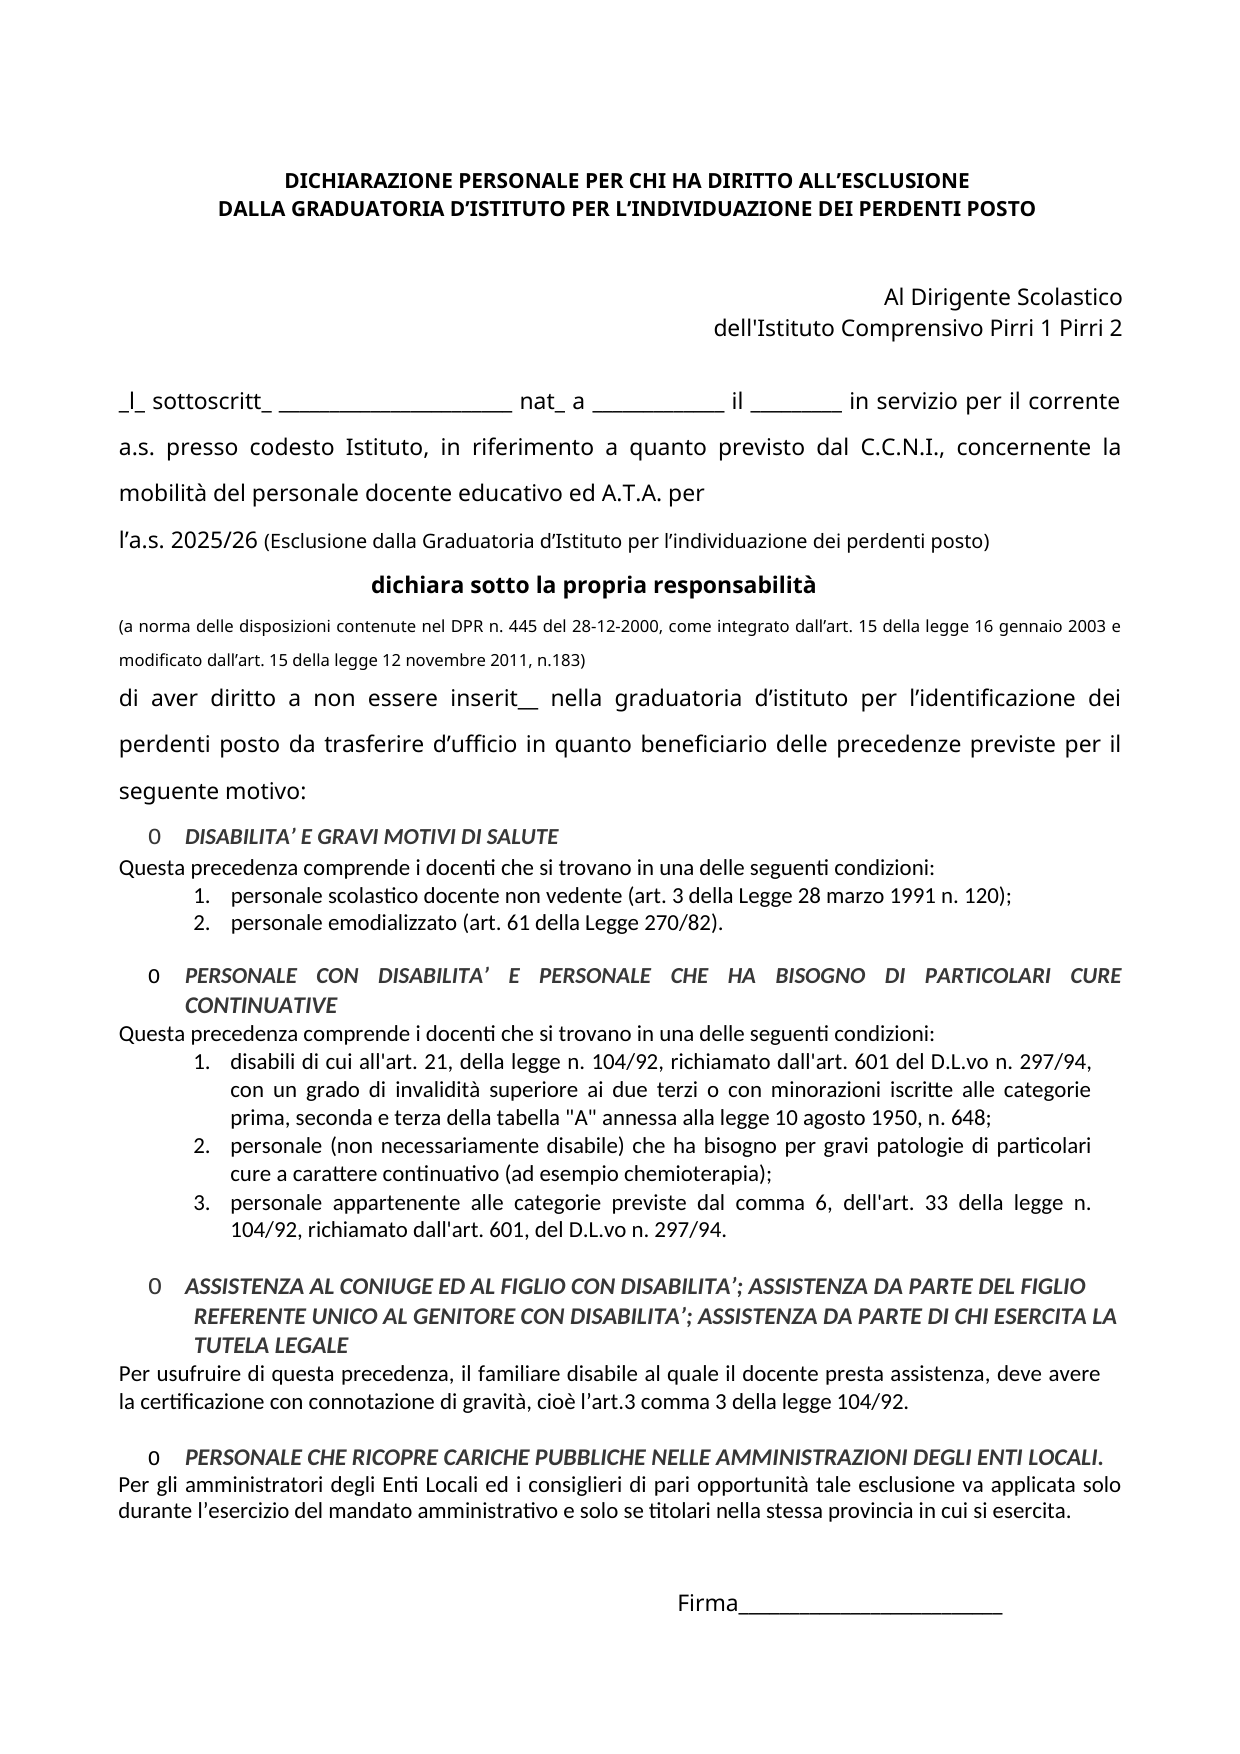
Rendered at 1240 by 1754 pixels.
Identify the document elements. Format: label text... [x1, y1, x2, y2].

text Al Dirigente Scolastico [118, 281, 1123, 312]
list PERSONALE CHE RICOPRE CARICHE PUBBLICHE NELLE AMMINISTRAZIONI DEGLI ENTI LOCALI. [148, 1443, 1123, 1471]
text DICHIARAZIONE PERSONALE PER CHI HA DIRITTO ALL’ESCLUSIONE [131, 166, 1123, 194]
text Per usufruire di questa precedenza, il familiare disabile al quale il docente presta assistenza, deve avere la certificazione con connotazione di gravità, cioè l’art.3 comma 3 della legge 104/92. [119, 1359, 1102, 1415]
list disabili di cui all'art. 21, della legge n. 104/92, richiamato dall'art. 601 del D.L.vo n. 297/94, con un grado di invalidità superiore ai due terzi o con minorazioni iscritte alle categorie prima, seconda e terza della tabella "A" annessa alla legge 10 agosto 1950, n. 648; [193, 1047, 1093, 1132]
text l’a.s. 2025/26 (Esclusione dalla Graduatoria d’Istituto per l’individuazione dei perdenti posto) [119, 524, 1123, 555]
text REFERENTE UNICO AL GENITORE CON DISABILITA’; ASSISTENZA DA PARTE DI CHI ESERCITA LA [194, 1301, 1123, 1330]
text _l_ sottoscritt_ _______________________ nat_ a _____________ il _________ in servizio per il corrente a.s. presso codesto Istituto, in riferimento a quanto previsto dal C.C.N.I., concernente la mobilità del personale docente educativo ed A.T.A. per [119, 385, 1123, 509]
list personale (non necessariamente disabile) che ha bisogno per gravi patologie di particolari cure a carattere continuativo (ad esempio chemioterapia); [193, 1132, 1093, 1188]
text Firma__________________________ [677, 1587, 1123, 1619]
text Per gli amministratori degli Enti Locali ed i consiglieri di pari opportunità tale esclusione va applicata solo durante l’esercizio del mandato amministrativo e solo se titolari nella stessa provincia in cui si esercita. [118, 1471, 1123, 1524]
list personale scolastico docente non vedente (art. 3 della Legge 28 marzo 1991 n. 120); [193, 881, 1123, 908]
text Questa precedenza comprende i docenti che si trovano in una delle seguenti condizioni: [119, 1019, 1123, 1047]
text dell'Istituto Comprensivo Pirri 1 Pirri 2 [118, 312, 1123, 343]
text TUTELA LEGALE [194, 1330, 1123, 1359]
text (a norma delle disposizioni contenute nel DPR n. 445 del 28-12-2000, come integrato dall’art. 15 della legge 16 gennaio 2003 e modificato dall’art. 15 della legge 12 novembre 2011, n.183) [119, 615, 1123, 671]
list personale emodializzato (art. 61 della Legge 270/82). [193, 908, 1123, 936]
text Questa precedenza comprende i docenti che si trovano in una delle seguenti condizioni: [119, 853, 1123, 881]
text DALLA GRADUATORIA D’ISTITUTO PER L’INDIVIDUAZIONE DEI PERDENTI POSTO [131, 194, 1123, 223]
list PERSONALE CON DISABILITA’ E PERSONALE CHE HA BISOGNO DI PARTICOLARI CURE CONTINUATIVE [148, 962, 1123, 1019]
text di aver diritto a non essere inserit__ nella graduatoria d’istituto per l’identificazione dei perdenti posto da trasferire d’ufficio in quanto beneficiario delle precedenze previste per il seguente motivo: [119, 682, 1123, 807]
list personale appartenente alle categorie previste dal comma 6, dell'art. 33 della legge n. 104/92, richiamato dall'art. 601, del D.L.vo n. 297/94. [193, 1188, 1093, 1244]
text dichiara sotto la propria responsabilità [119, 568, 1123, 600]
list ASSISTENZA AL CONIUGE ED AL FIGLIO CON DISABILITA’; ASSISTENZA DA PARTE DEL FIGLIO [148, 1272, 1123, 1301]
list DISABILITA’ E GRAVI MOTIVI DI SALUTE [148, 822, 1123, 852]
